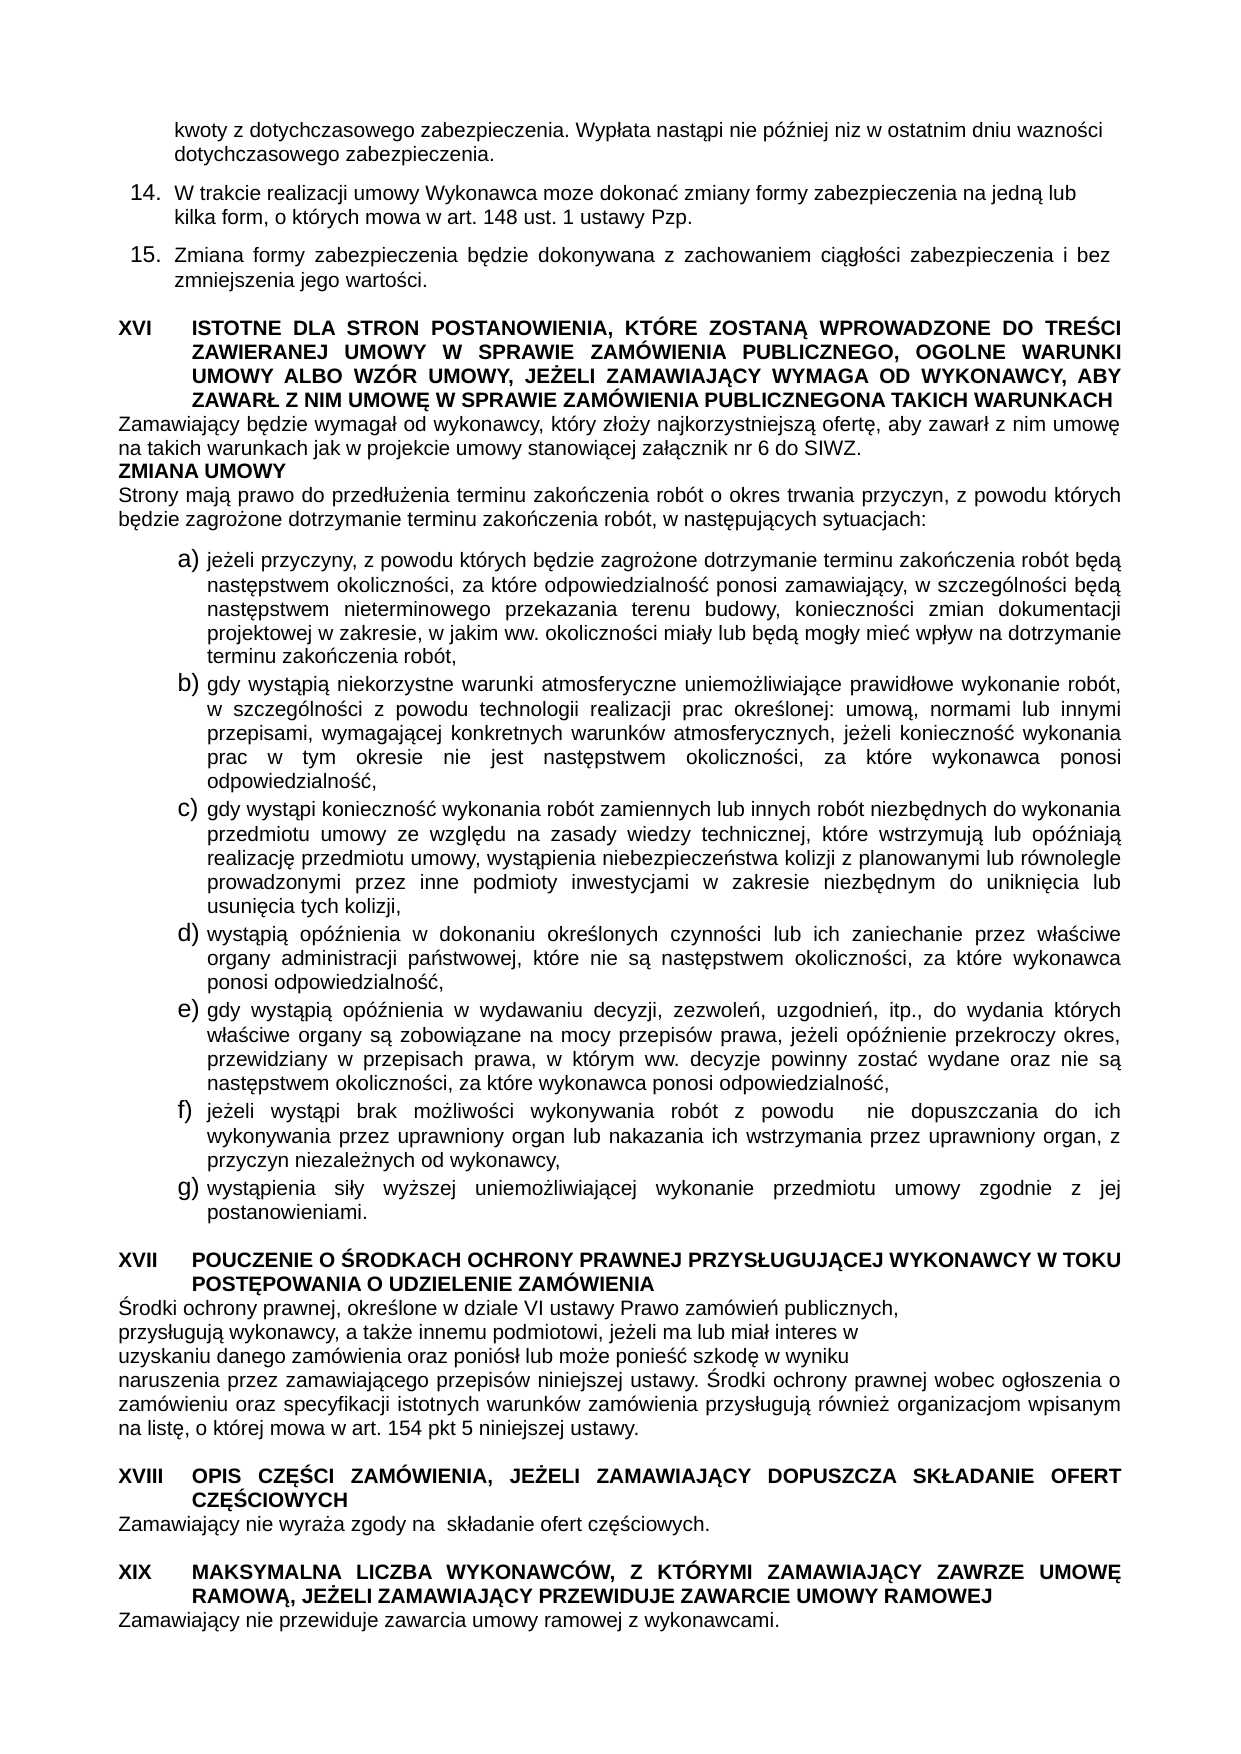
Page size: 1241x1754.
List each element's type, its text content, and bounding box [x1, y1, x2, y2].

text Zamawiający nie przewiduje zawarcia umowy ramowej z wykonawcami. [118, 1607, 1122, 1631]
text XVII POUCZENIE O ŚRODKACH OCHRONY PRAWNEJ PRZYSŁUGUJĄCEJ WYKONAWCY W TOKU POSTĘPOWANIA O UDZIELENIE ZAMÓWIENIA [118, 1248, 1122, 1296]
text Zamawiający nie wyraża zgody na składanie ofert częściowych. [118, 1512, 1122, 1536]
list jeżeli przyczyny, z powodu których będzie zagrożone dotrzymanie terminu zakończenia robót będą następstwem okoliczności, za które odpowiedzialność ponosi zamawiający, w szczególności będą następstwem nieterminowego przekazania terenu budowy, konieczności zmian dokumentacji projektowej w zakresie, w jakim ww. okoliczności miały lub będą mogły mieć wpływ na dotrzymanie terminu zakończenia robót, [177, 544, 1122, 668]
list kwoty z dotychczasowego zabezpieczenia. Wypłata nastąpi nie później niz w ostatnim dniu wazności dotychczasowego zabezpieczenia. [130, 118, 1111, 166]
text naruszenia przez zamawiającego przepisów niniejszej ustawy. Środki ochrony prawnej wobec ogłoszenia o zamówieniu oraz specyfikacji istotnych warunków zamówienia przysługują również organizacjom wpisanym na listę, o której mowa w art. 154 pkt 5 niniejszej ustawy. [118, 1368, 1122, 1440]
text Środki ochrony prawnej, określone w dziale VI ustawy Prawo zamówień publicznych, [118, 1296, 1122, 1320]
text ZMIANA UMOWY [118, 459, 1122, 483]
text XVI ISTOTNE DLA STRON POSTANOWIENIA, KTÓRE ZOSTANĄ WPROWADZONE DO TREŚCI ZAWIERANEJ UMOWY W SPRAWIE ZAMÓWIENIA PUBLICZNEGO, OGOLNE WARUNKI UMOWY ALBO WZÓR UMOWY, JEŻELI ZAMAWIAJĄCY WYMAGA OD WYKONAWCY, ABY ZAWARŁ Z NIM UMOWĘ W SPRAWIE ZAMÓWIENIA PUBLICZNEGONA TAKICH WARUNKACH [118, 316, 1122, 411]
list wystąpią opóźnienia w dokonaniu określonych czynności lub ich zaniechanie przez właściwe organy administracji państwowej, które nie są następstwem okoliczności, za które wykonawca ponosi odpowiedzialność, [177, 917, 1122, 994]
text Strony mają prawo do przedłużenia terminu zakończenia robót o okres trwania przyczyn, z powodu których będzie zagrożone dotrzymanie terminu zakończenia robót, w następujących sytuacjach: [118, 483, 1122, 531]
list gdy wystąpią opóźnienia w wydawaniu decyzji, zezwoleń, uzgodnień, itp., do wydania których właściwe organy są zobowiązane na mocy przepisów prawa, jeżeli opóźnienie przekroczy okres, przewidziany w przepisach prawa, w którym ww. decyzje powinny zostać wydane oraz nie są następstwem okoliczności, za które wykonawca ponosi odpowiedzialność, [177, 994, 1122, 1095]
text XIX MAKSYMALNA LICZBA WYKONAWCÓW, Z KTÓRYMI ZAMAWIAJĄCY ZAWRZE UMOWĘ RAMOWĄ, JEŻELI ZAMAWIAJĄCY PRZEWIDUJE ZAWARCIE UMOWY RAMOWEJ [118, 1559, 1122, 1607]
list jeżeli wystąpi brak możliwości wykonywania robót z powodu nie dopuszczania do ich wykonywania przez uprawniony organ lub nakazania ich wstrzymania przez uprawniony organ, z przyczyn niezależnych od wykonawcy, [177, 1095, 1122, 1171]
text Zamawiający będzie wymagał od wykonawcy, który złoży najkorzystniejszą ofertę, aby zawarł z nim umowę na takich warunkach jak w projekcie umowy stanowiącej załącznik nr 6 do SIWZ. [118, 411, 1122, 459]
text XVIII OPIS CZĘŚCI ZAMÓWIENIA, JEŻELI ZAMAWIAJĄCY DOPUSZCZA SKŁADANIE OFERT CZĘŚCIOWYCH [118, 1464, 1122, 1512]
list wystąpienia siły wyższej uniemożliwiającej wykonanie przedmiotu umowy zgodnie z jej postanowieniami. [177, 1171, 1122, 1224]
list W trakcie realizacji umowy Wykonawca moze dokonać zmiany formy zabezpieczenia na jedną lub kilka form, o których mowa w art. 148 ust. 1 ustawy Pzp. [130, 178, 1111, 229]
list gdy wystąpią niekorzystne warunki atmosferyczne uniemożliwiające prawidłowe wykonanie robót, w szczególności z powodu technologii realizacji prac określonej: umową, normami lub innymi przepisami, wymagającej konkretnych warunków atmosferycznych, jeżeli konieczność wykonania prac w tym okresie nie jest następstwem okoliczności, za które wykonawca ponosi odpowiedzialność, [177, 668, 1122, 793]
text uzyskaniu danego zamówienia oraz poniósł lub może ponieść szkodę w wyniku [118, 1344, 1122, 1368]
subtitle Zmiana formy zabezpieczenia będzie dokonywana z zachowaniem ciągłości zabezpieczenia i bez zmniejszenia jego wartości. [130, 241, 1111, 292]
text przysługują wykonawcy, a także innemu podmiotowi, jeżeli ma lub miał interes w [118, 1320, 1122, 1344]
list gdy wystąpi konieczność wykonania robót zamiennych lub innych robót niezbędnych do wykonania przedmiotu umowy ze względu na zasady wiedzy technicznej, które wstrzymują lub opóźniają realizację przedmiotu umowy, wystąpienia niebezpieczeństwa kolizji z planowanymi lub równolegle prowadzonymi przez inne podmioty inwestycjami w zakresie niezbędnym do uniknięcia lub usunięcia tych kolizji, [177, 793, 1122, 917]
